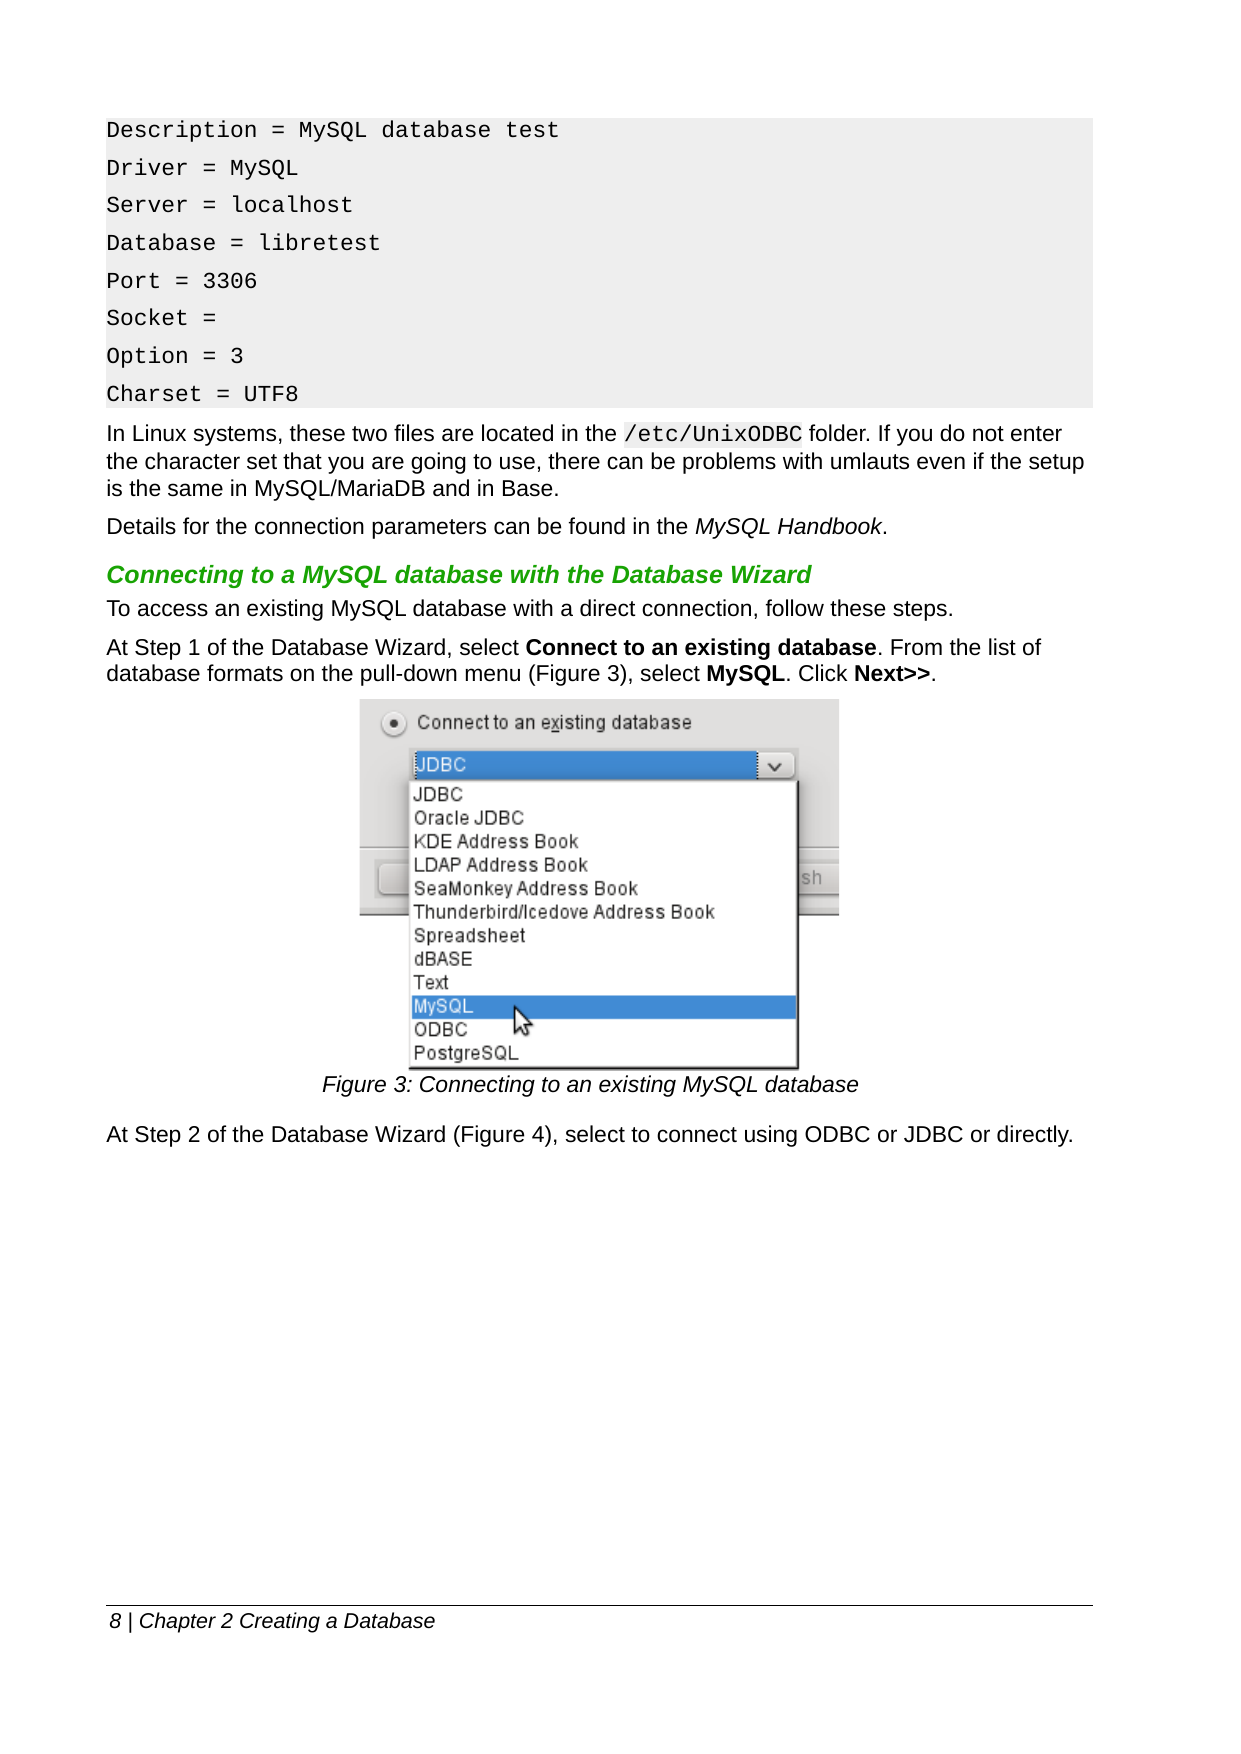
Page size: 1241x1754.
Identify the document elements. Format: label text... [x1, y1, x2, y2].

text Socket = [106, 307, 1093, 333]
text Description = MySQL database test [106, 118, 1093, 144]
text In Linux systems, these two files are located in the /etc/UnixODBC folder. If you do not enter the character set that you are going to use, there can be problems with umlauts even if the setup is the same in MySQL/MariaDB and in Base. [106, 420, 1093, 501]
text Option = 3 [106, 344, 1093, 370]
text Database = libretest [106, 231, 1093, 257]
picture [359, 699, 840, 1071]
text At Step 2 of the Database Wizard (Figure 4), select to connect using ODBC or JDBC or directly. [106, 1121, 1093, 1147]
text Port = 3306 [106, 269, 1093, 295]
text Figure 3: Connecting to an existing MySQL database [322, 699, 877, 1097]
text Driver = MySQL [106, 156, 1093, 182]
text Charset = UTF8 [106, 382, 1093, 408]
text At Step 1 of the Database Wizard, select Connect to an existing database. From the list of database formats on the pull-down menu (Figure 3), select MySQL. Click Next>>. [106, 634, 1093, 687]
subtitle Connecting to a MySQL database with the Database Wizard [106, 560, 1093, 589]
text Details for the connection parameters can be found in the MySQL Handbook. [106, 513, 1093, 540]
text Server = localhost [106, 193, 1093, 219]
text To access an existing MySQL database with a direct connection, follow these steps. [106, 595, 1093, 621]
